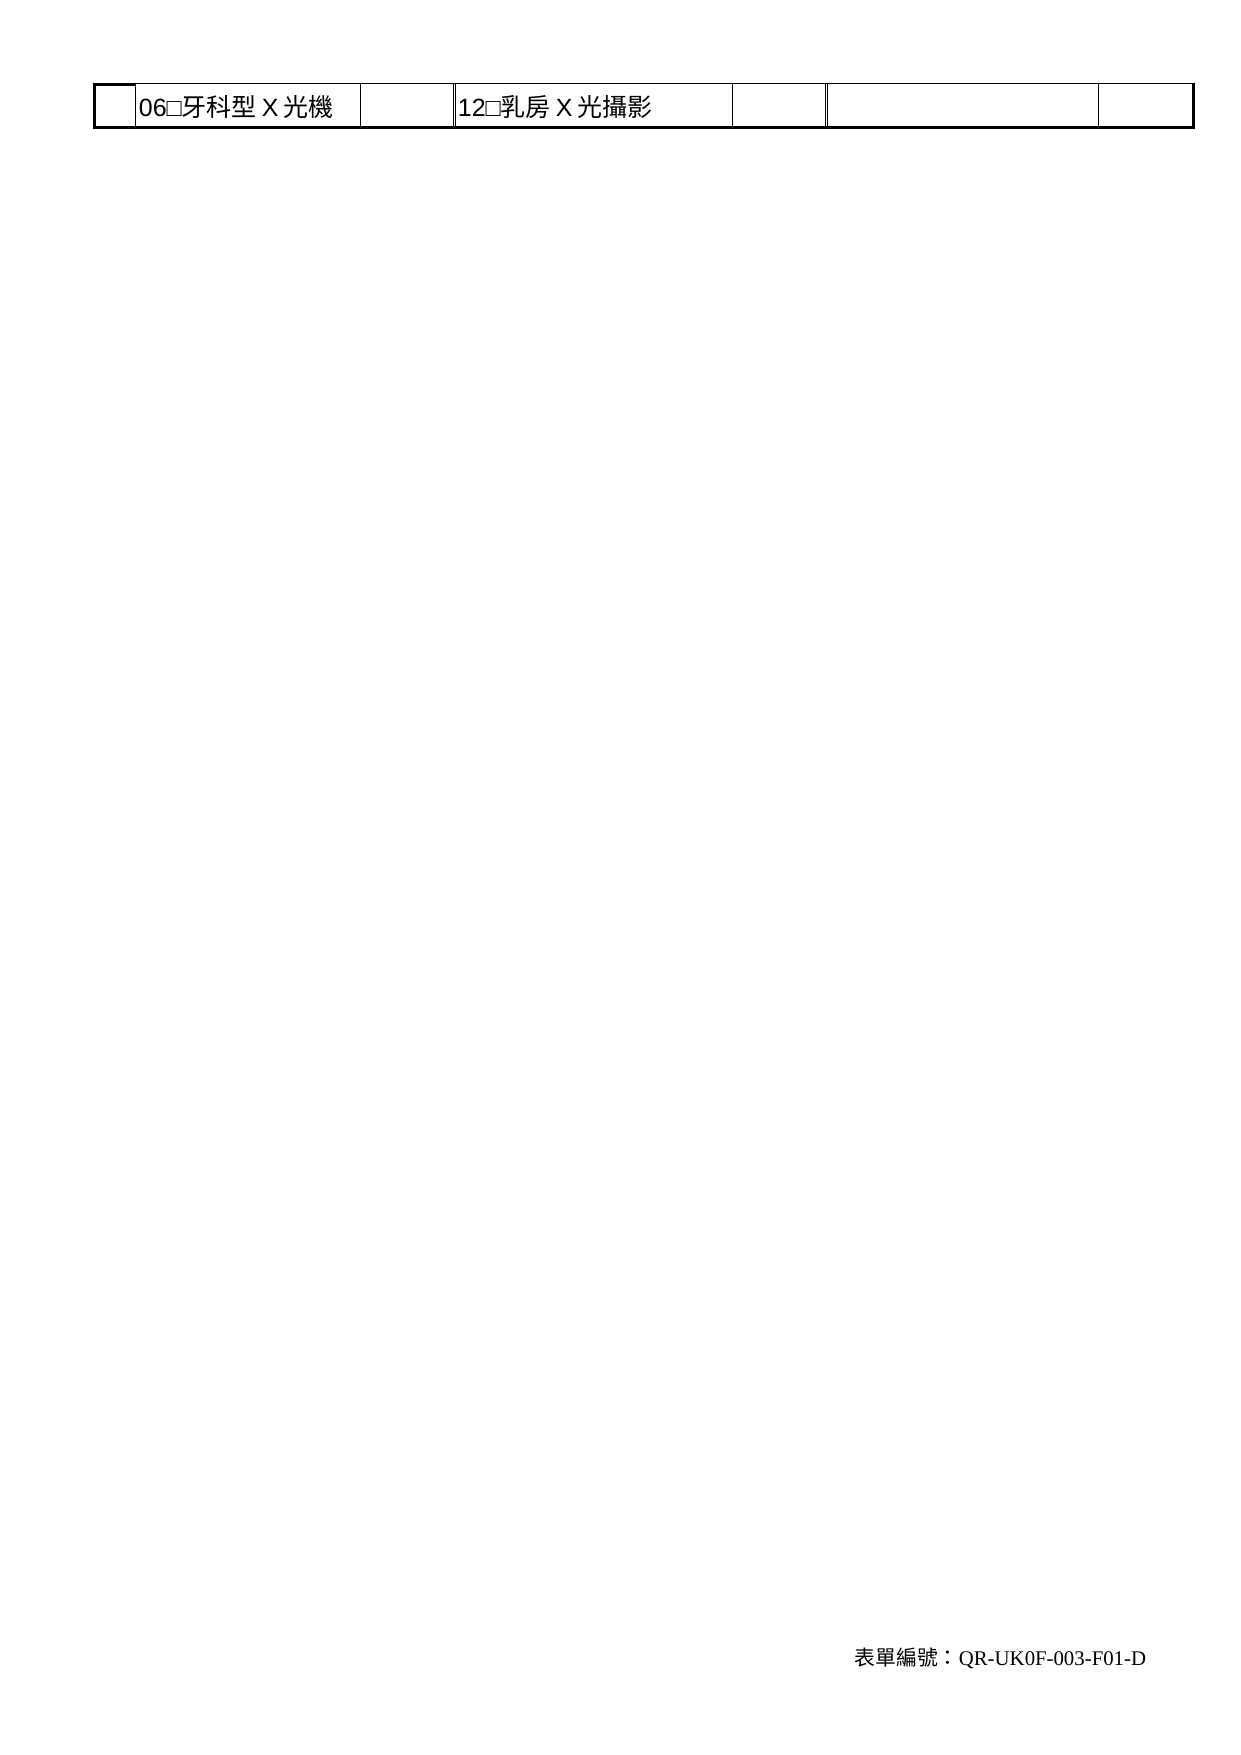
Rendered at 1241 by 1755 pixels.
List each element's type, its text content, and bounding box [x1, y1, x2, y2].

table_cell [1099, 84, 1192, 126]
table_cell [361, 84, 453, 126]
table_cell [733, 84, 825, 126]
table_header [96, 86, 135, 126]
table_cell 12□乳房X光攝影 [456, 84, 732, 126]
table_cell 06□牙科型X光機 [136, 84, 360, 126]
table_cell [828, 84, 1098, 126]
